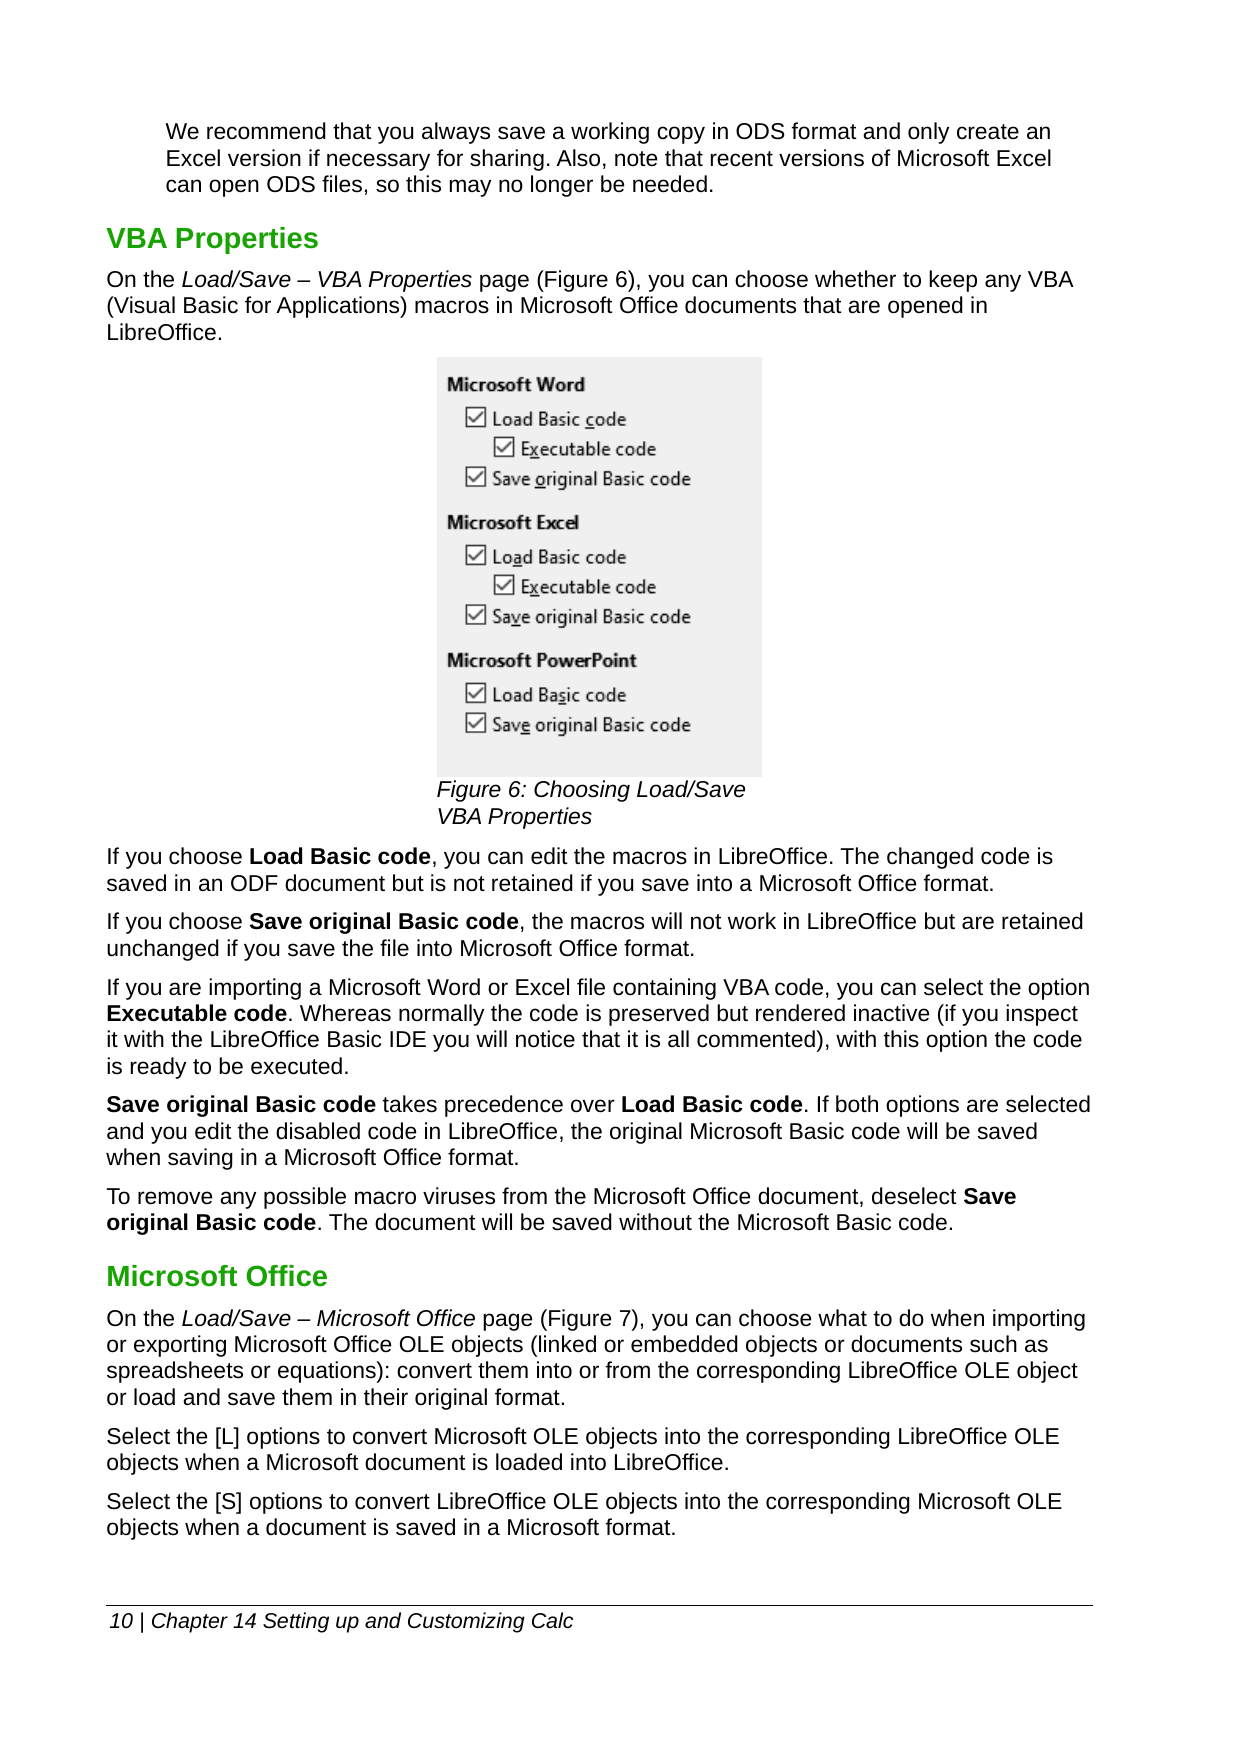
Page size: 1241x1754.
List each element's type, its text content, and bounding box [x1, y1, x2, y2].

text To remove any possible macro viruses from the Microsoft Office document, deselect Save original Basic code. The document will be saved without the Microsoft Basic code. [106, 1183, 1093, 1236]
text If you choose Save original Basic code, the macros will not work in LibreOffice but are retained unchanged if you save the file into Microsoft Office format. [106, 908, 1093, 961]
subtitle VBA Properties [106, 221, 1093, 254]
text On the Load/Save – VBA Properties page (Figure 6), you can choose whether to keep any VBA (Visual Basic for Applications) macros in Microsoft Office documents that are opened in LibreOffice. [106, 266, 1093, 345]
text If you choose Load Basic code, you can edit the macros in LibreOffice. The changed code is saved in an ODF document but is not retained if you save into a Microsoft Office format. [106, 843, 1093, 896]
picture [436, 357, 763, 777]
text Select the [L] options to convert Microsoft OLE objects into the corresponding LibreOffice OLE objects when a Microsoft document is loaded into LibreOffice. [106, 1423, 1093, 1475]
subtitle Microsoft Office [106, 1259, 1093, 1293]
text Save original Basic code takes precedence over Load Basic code. If both options are selected and you edit the disabled code in LibreOffice, the original Microsoft Basic code will be saved when saving in a Microsoft Office format. [106, 1091, 1093, 1171]
text Select the [S] options to convert LibreOffice OLE objects into the corresponding Microsoft OLE objects when a document is saved in a Microsoft format. [106, 1488, 1093, 1541]
text Figure 6: Choosing Load/Save VBA Properties [436, 777, 762, 829]
text We recommend that you always save a working copy in ODS format and only create an Excel version if necessary for sharing. Also, note that recent versions of Microsoft Excel can open ODS files, so this may no longer be needed. [165, 118, 1093, 197]
text On the Load/Save – Microsoft Office page (Figure 7), you can choose what to do when importing or exporting Microsoft Office OLE objects (linked or embedded objects or documents such as spreadsheets or equations): convert them into or from the corresponding LibreOffice OLE object or load and save them in their original format. [106, 1305, 1093, 1410]
text If you are importing a Microsoft Word or Excel file containing VBA code, you can select the option Executable code. Whereas normally the code is preserved but rendered inactive (if you inspect it with the LibreOffice Basic IDE you will notice that it is all commented), with this option the code is ready to be executed. [106, 973, 1093, 1079]
